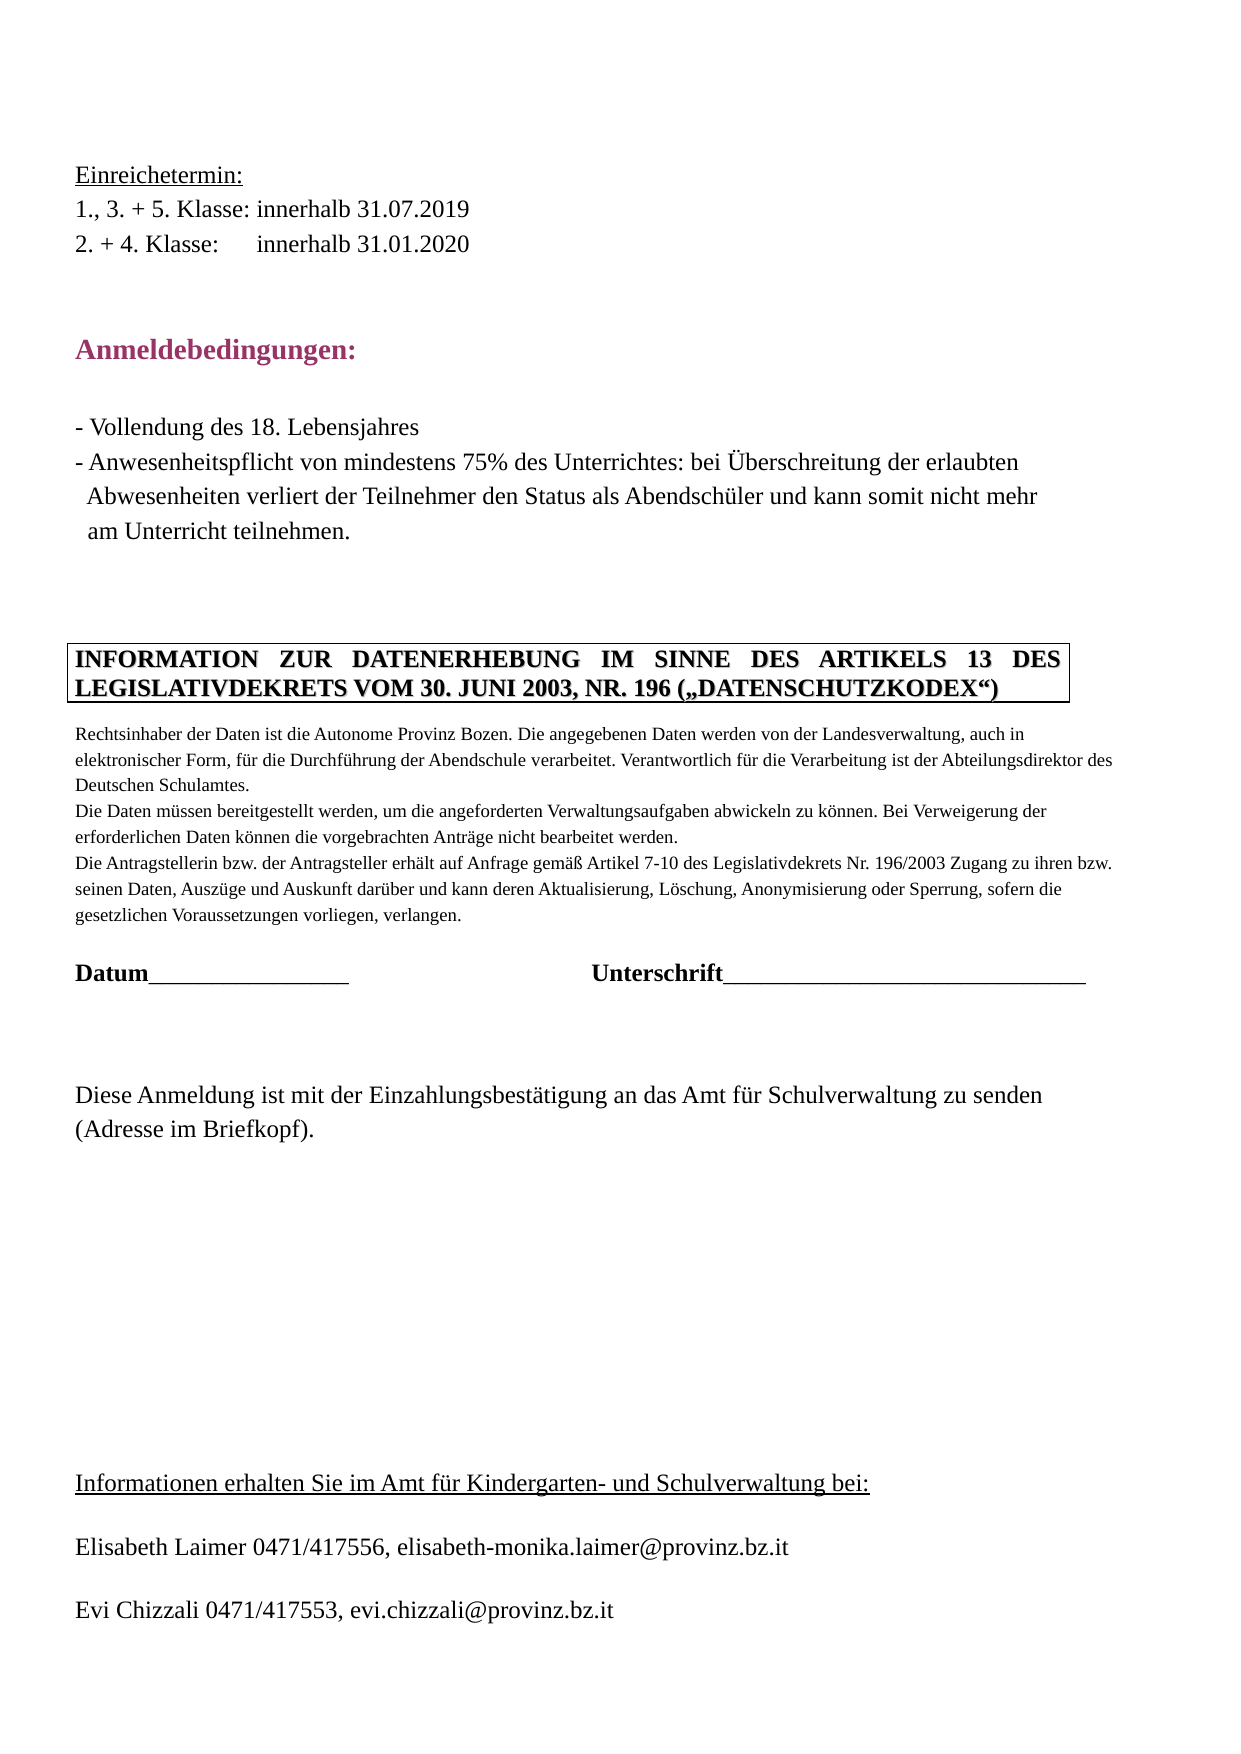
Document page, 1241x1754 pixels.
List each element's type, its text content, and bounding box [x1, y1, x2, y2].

text Diese Anmeldung ist mit der Einzahlungsbestätigung an das Amt für Schulverwaltung zu senden (Adresse im Briefkopf). [75, 1080, 1125, 1143]
text Datum________________ Unterschrift_____________________________ [75, 958, 1125, 987]
text 2. + 4. Klasse: innerhalb 31.01.2020 [75, 229, 1125, 257]
text Anmeldebedingungen: [75, 332, 1125, 366]
text Abwesenheiten verliert der Teilnehmer den Status als Abendschüler und kann somit nicht mehr [75, 481, 1125, 510]
text Rechtsinhaber der Daten ist die Autonome Provinz Bozen. Die angegebenen Daten werden von der Landesverwaltung, auch in elektronischer Form, für die Durchführung der Abendschule verarbeitet. Verantwortlich für die Verarbeitung ist der Abteilungsdirektor des Deutschen Schulamtes. [75, 723, 1125, 796]
text Evi Chizzali 0471/417553, evi.chizzali@provinz.bz.it [75, 1596, 1125, 1624]
text Elisabeth Laimer 0471/417556, elisabeth-monika.laimer@provinz.bz.it [75, 1532, 1125, 1561]
text Informationen erhalten Sie im Amt für Kindergarten- und Schulverwaltung bei: [75, 1468, 1125, 1497]
text 1., 3. + 5. Klasse: innerhalb 31.07.2019 [75, 194, 1125, 223]
text Einreichetermin: [75, 160, 1125, 188]
text - Vollendung des 18. Lebensjahres [75, 412, 1125, 441]
text am Unterricht teilnehmen. [75, 516, 1125, 545]
table_header Information zur Datenerhebung im Sinne des Artikels 13 des Legislativdekrets vom 30. Juni 2003, Nr. 196 („DATENSCHUTZKODEX“) [68, 644, 1069, 701]
text Die Daten müssen bereitgestellt werden, um die angeforderten Verwaltungsaufgaben abwickeln zu können. Bei Verweigerung der erforderlichen Daten können die vorgebrachten Anträge nicht bearbeitet werden. [75, 800, 1125, 847]
text - Anwesenheitspflicht von mindestens 75% des Unterrichtes: bei Überschreitung der erlaubten [75, 447, 1125, 476]
text Die Antragstellerin bzw. der Antragsteller erhält auf Anfrage gemäß Artikel 7-10 des Legislativdekrets Nr. 196/2003 Zugang zu ihren bzw. seinen Daten, Auszüge und Auskunft darüber und kann deren Aktualisierung, Löschung, Anonymisierung oder Sperrung, sofern die gesetzlichen Voraussetzungen vorliegen, verlangen. [75, 852, 1125, 925]
